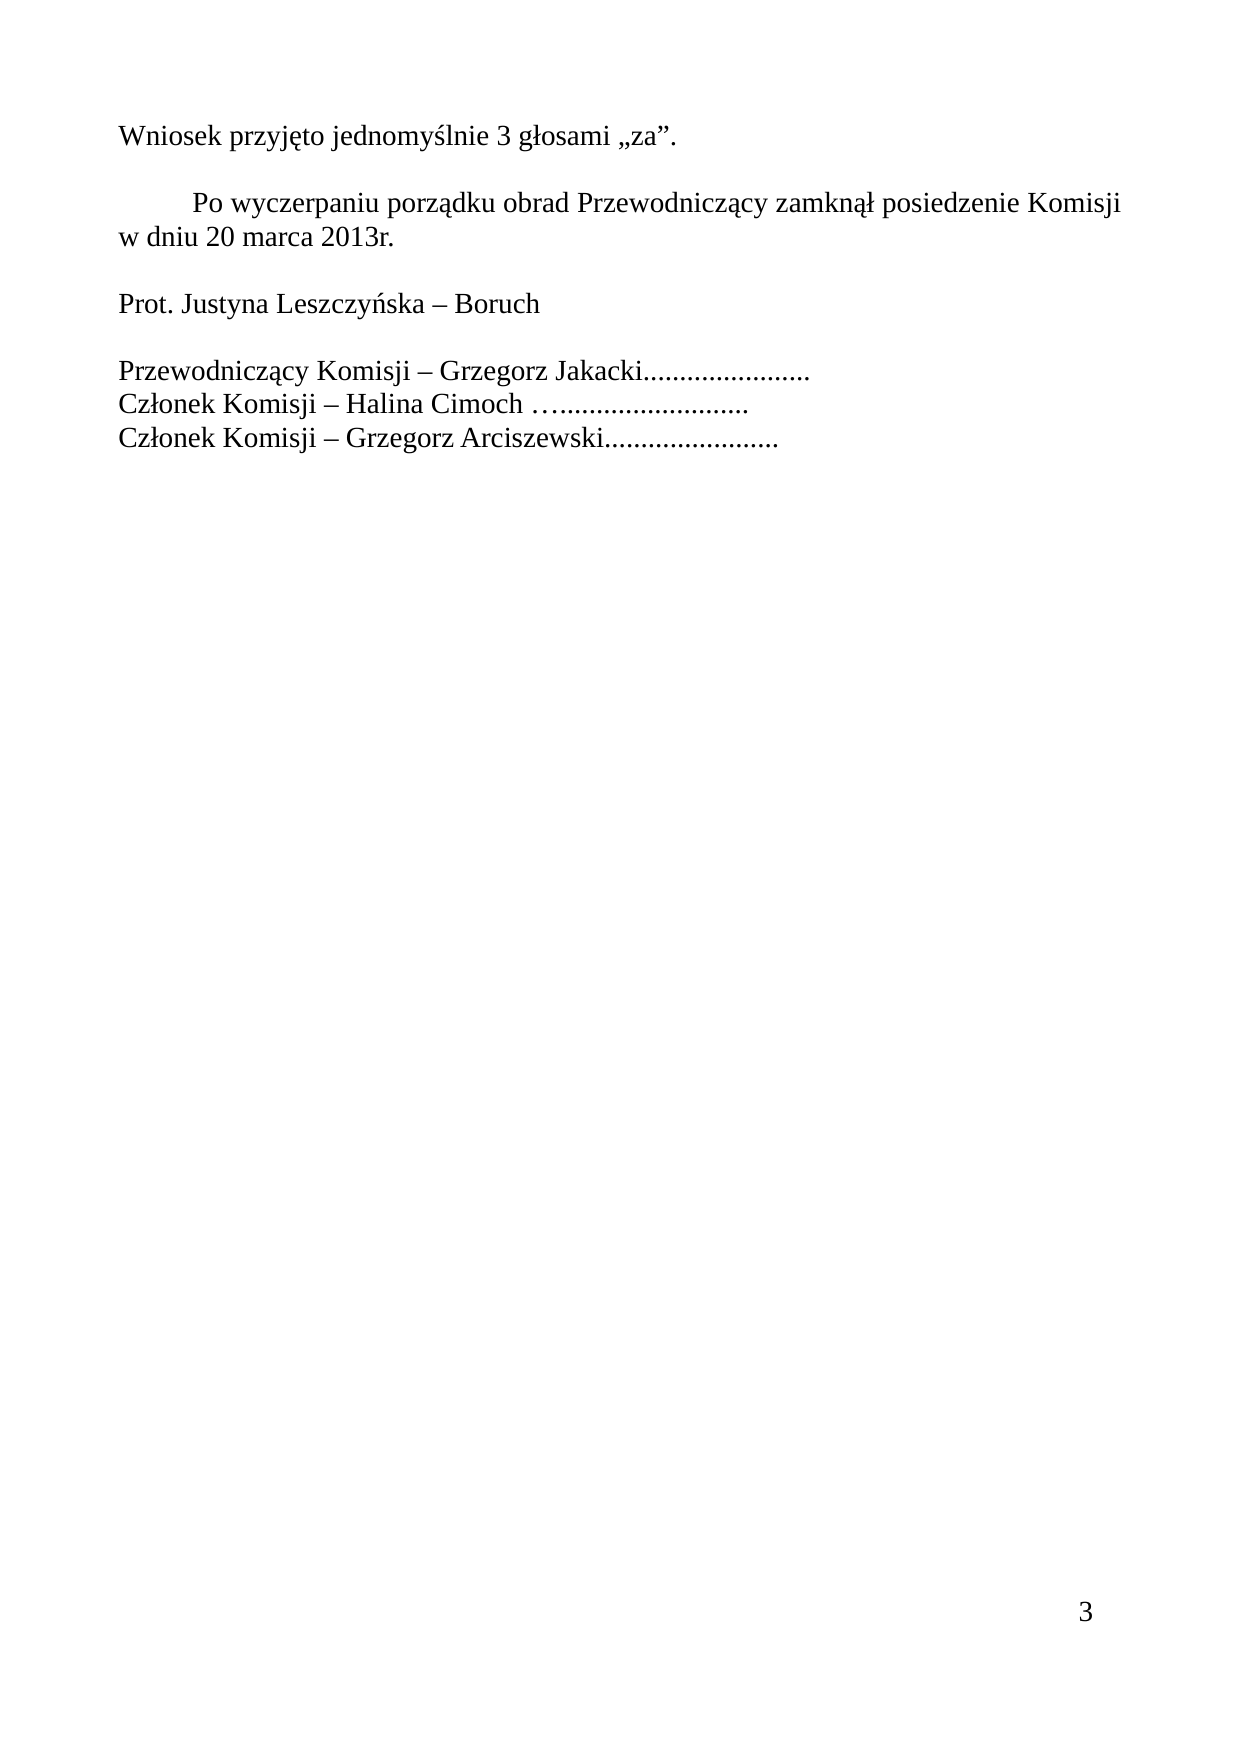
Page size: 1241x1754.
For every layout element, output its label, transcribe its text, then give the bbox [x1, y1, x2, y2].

text Członek Komisji – Halina Cimoch ….......................... [118, 386, 1122, 420]
text Po wyczerpaniu porządku obrad Przewodniczący zamknął posiedzenie Komisji w dniu 20 marca 2013r. [118, 185, 1122, 252]
text Prot. Justyna Leszczyńska – Boruch [118, 286, 1122, 319]
text Przewodniczący Komisji – Grzegorz Jakacki....................... [118, 353, 1122, 386]
text 3 [118, 1594, 1122, 1627]
text Członek Komisji – Grzegorz Arciszewski........................ [118, 420, 1122, 453]
text Wniosek przyjęto jednomyślnie 3 głosami „za”. [118, 118, 1122, 152]
